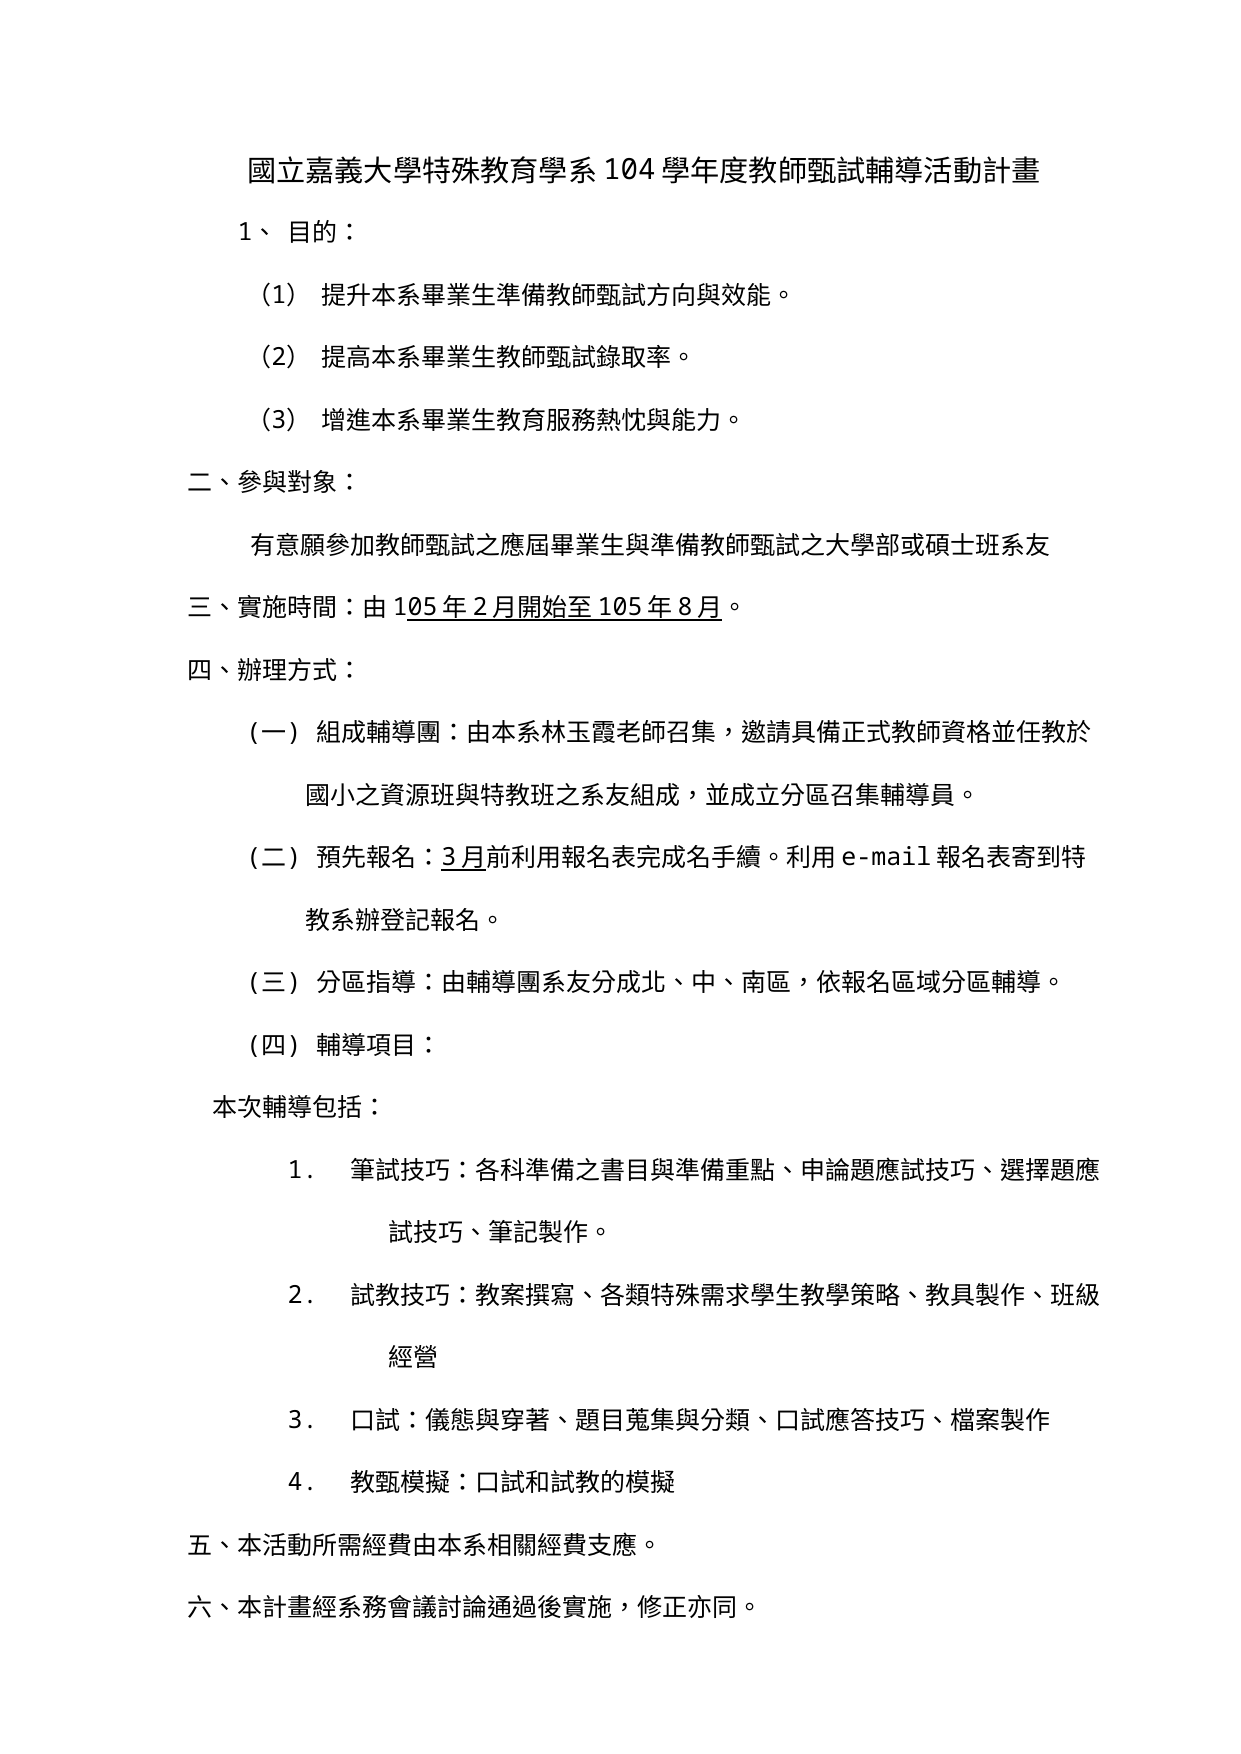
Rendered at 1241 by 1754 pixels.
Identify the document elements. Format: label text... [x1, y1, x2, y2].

list 口試：儀態與穿著、題目蒐集與分類、口試應答技巧、檔案製作 [287, 1377, 1100, 1439]
list 提升本系畢業生準備教師甄試方向與效能。 [246, 252, 1100, 314]
text 五、本活動所需經費由本系相關經費支應。 [187, 1502, 1100, 1564]
list 試教技巧：教案撰寫、各類特殊需求學生教學策略、教具製作、班級經營 [287, 1252, 1100, 1377]
text (四) 輔導項目： [246, 1002, 1100, 1064]
text (一) 組成輔導團：由本系林玉霞老師召集，邀請具備正式教師資格並任教於國小之資源班與特教班之系友組成，並成立分區召集輔導員。 [246, 689, 1100, 814]
list 教甄模擬：口試和試教的模擬 [287, 1439, 1100, 1502]
list 筆試技巧：各科準備之書目與準備重點、申論題應試技巧、選擇題應試技巧、筆記製作。 [287, 1127, 1100, 1252]
text 三、實施時間：由105年2月開始至105年8月。 [187, 564, 1100, 627]
text (二) 預先報名：3月前利用報名表完成名手續。利用e-mail報名表寄到特教系辦登記報名。 [246, 814, 1100, 939]
text 四、辦理方式： [187, 627, 1100, 689]
list 提高本系畢業生教師甄試錄取率。 [246, 314, 1100, 377]
text 二、參與對象： [187, 439, 1100, 502]
text 本次輔導包括： [187, 1064, 1100, 1127]
text (三) 分區指導：由輔導團系友分成北、中、南區，依報名區域分區輔導。 [246, 939, 1100, 1002]
text 國立嘉義大學特殊教育學系104學年度教師甄試輔導活動計畫 [187, 127, 1100, 189]
list 目的： [237, 189, 1100, 252]
list 增進本系畢業生教育服務熱忱與能力。 [246, 377, 1100, 439]
text 有意願參加教師甄試之應屆畢業生與準備教師甄試之大學部或碩士班系友 [187, 502, 1100, 564]
text 六、本計畫經系務會議討論通過後實施，修正亦同。 [187, 1564, 1100, 1627]
